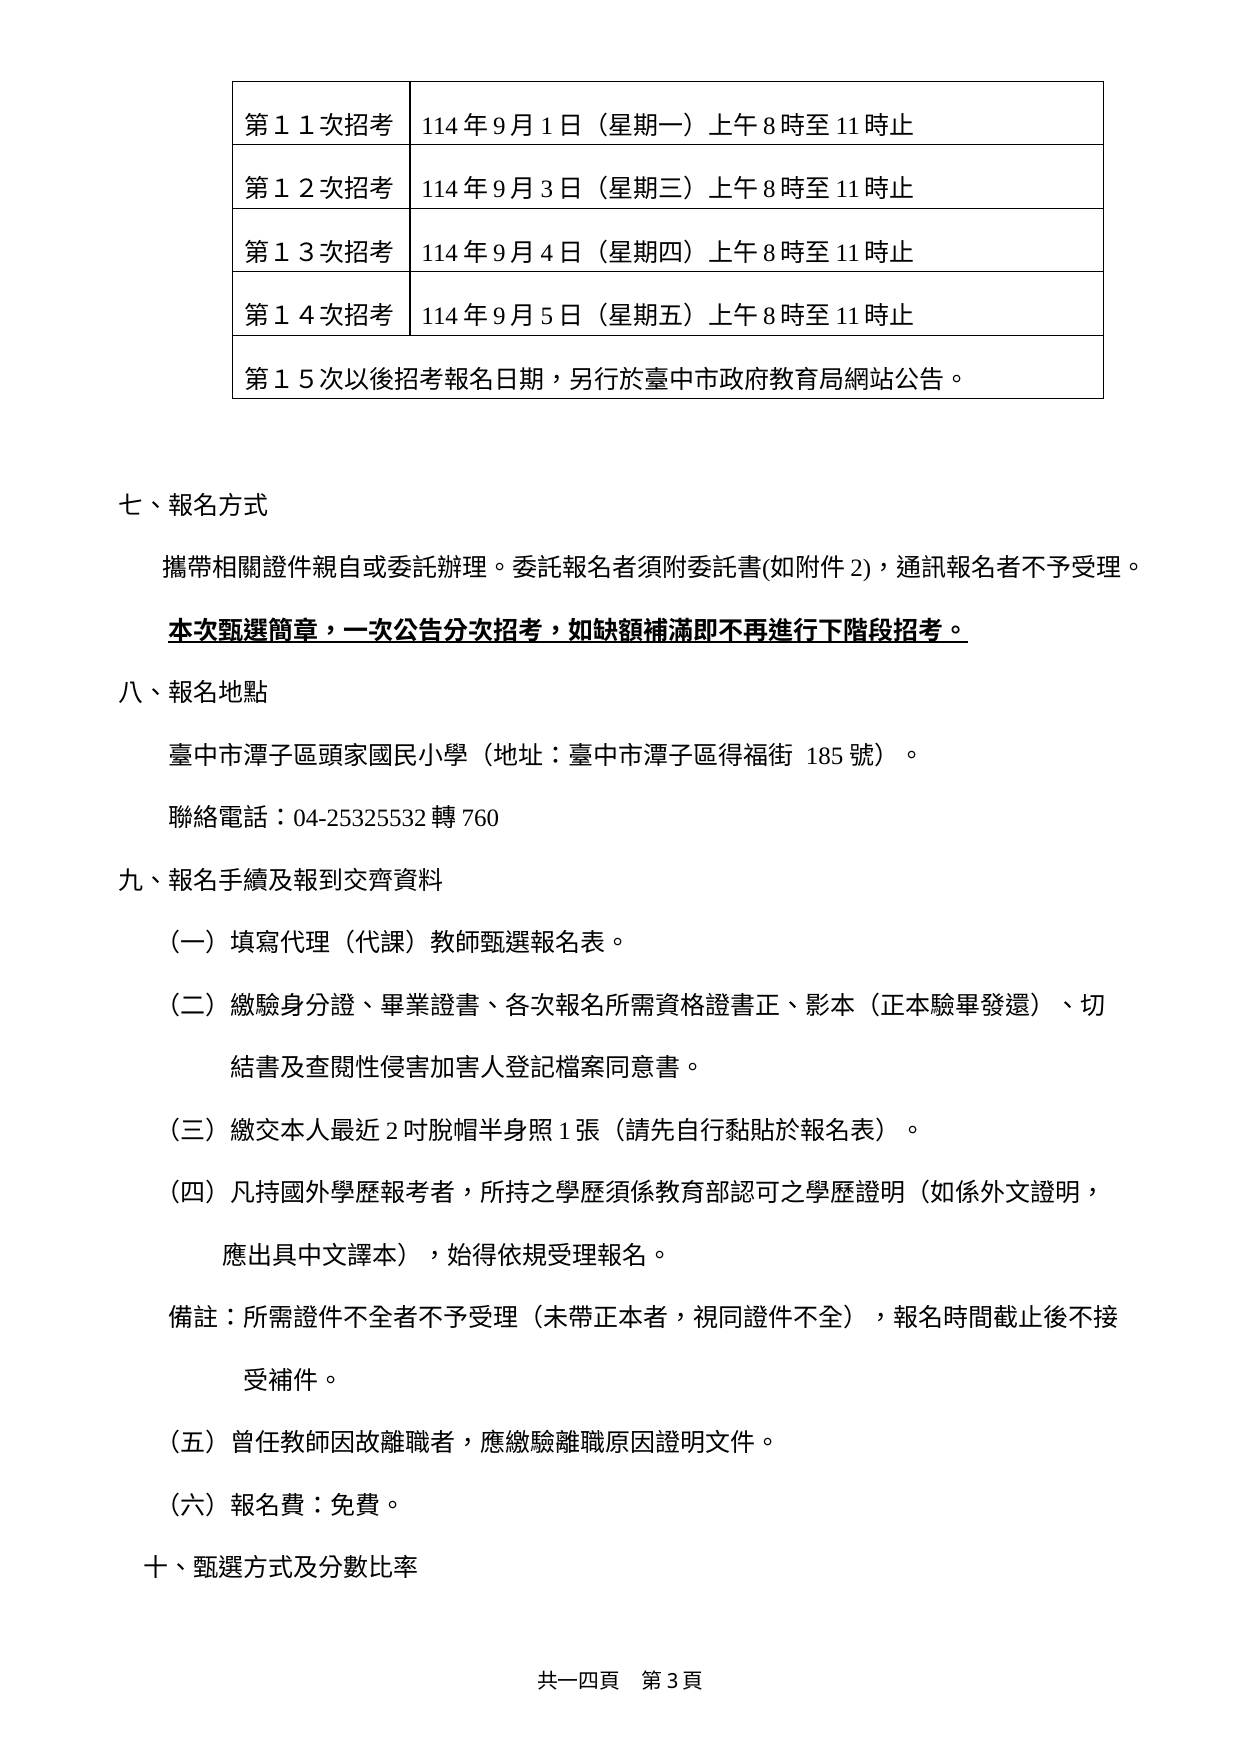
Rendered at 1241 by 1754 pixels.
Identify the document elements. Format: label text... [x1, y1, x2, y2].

table_cell 第１１次招考 [233, 82, 409, 144]
text 十、甄選方式及分數比率 [143, 1524, 1122, 1587]
table_cell 第１５次以後招考報名日期，另行於臺中市政府教育局網站公告。 [233, 336, 1103, 398]
text （二）繳驗身分證、畢業證書、各次報名所需資格證書正、影本（正本驗畢發還）、切結書及查閱性侵害加害人登記檔案同意書。 [156, 962, 1122, 1087]
table_cell 114年9月4日（星期四）上午8時至11時止 [411, 209, 1103, 271]
text （四）凡持國外學歷報考者，所持之學歷須係教育部認可之學歷證明（如係外文證明，應出具中文譯本），始得依規受理報名。 [156, 1149, 1122, 1274]
text 聯絡電話：04-25325532轉760 [118, 774, 1122, 837]
text （一）填寫代理（代課）教師甄選報名表。 [118, 899, 1122, 962]
text （三）繳交本人最近2吋脫帽半身照1張（請先自行黏貼於報名表）。 [156, 1087, 1122, 1149]
table_cell 第１４次招考 [233, 272, 409, 335]
table_cell 第１３次招考 [233, 209, 409, 271]
table_cell 114年9月5日（星期五）上午8時至11時止 [411, 272, 1103, 335]
table_cell 114年9月3日（星期三）上午8時至11時止 [411, 145, 1103, 208]
text 備註：所需證件不全者不予受理（未帶正本者，視同證件不全），報名時間截止後不接受補件。 [168, 1274, 1122, 1399]
text 九、報名手續及報到交齊資料 [118, 837, 1122, 899]
text 七、報名方式 [118, 462, 1122, 524]
table_cell 第１２次招考 [233, 145, 409, 208]
text 八、報名地點 臺中市潭子區頭家國民小學（地址：臺中市潭子區得福街 185 號）。 [118, 649, 1122, 774]
text （六）報名費：免費。 [156, 1462, 1122, 1524]
text 攜帶相關證件親自或委託辦理。委託報名者須附委託書(如附件2)，通訊報名者不予受理。本次甄選簡章，一次公告分次招考，如缺額補滿即不再進行下階段招考。 [118, 524, 1122, 649]
table_cell 114年9月1日（星期一）上午8時至11時止 [411, 82, 1103, 144]
text （五）曾任教師因故離職者，應繳驗離職原因證明文件。 [156, 1399, 1122, 1462]
